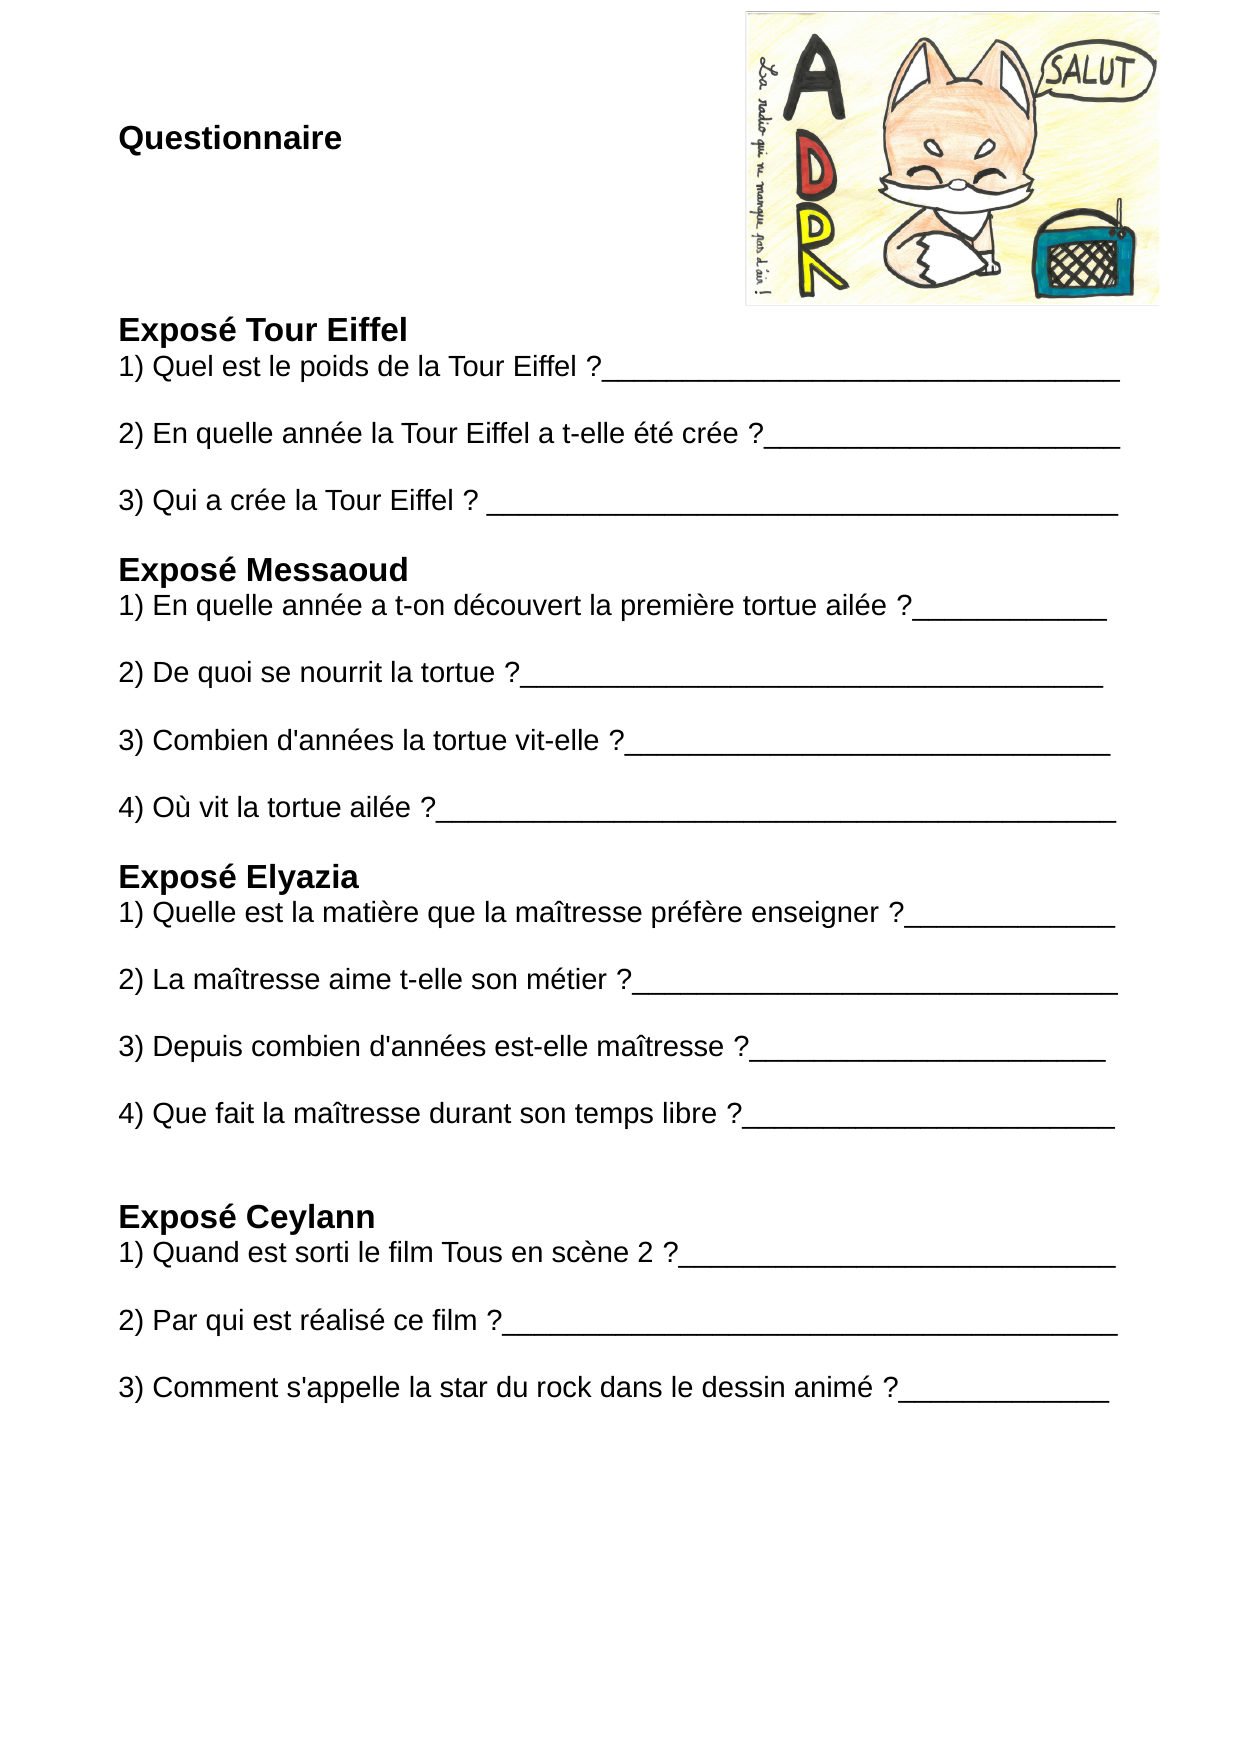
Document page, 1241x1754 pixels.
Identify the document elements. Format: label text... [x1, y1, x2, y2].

picture [745, 11, 1160, 306]
text Exposé Messaoud [118, 550, 1122, 588]
text 4) Que fait la maîtresse durant son temps libre ?_______________________ [118, 1096, 1122, 1130]
text Questionnaire [118, 118, 745, 157]
text Exposé Ceylann [118, 1197, 1122, 1236]
text 4) Où vit la tortue ailée ?__________________________________________ [118, 790, 1122, 823]
text 3) Comment s'appelle la star du rock dans le dessin animé ?_____________ [118, 1370, 1122, 1403]
text 2) De quoi se nourrit la tortue ?____________________________________ [118, 656, 1122, 689]
text 3) Depuis combien d'années est-elle maîtresse ?______________________ [118, 1029, 1122, 1063]
text 2) En quelle année la Tour Eiffel a t-elle été crée ?______________________ [118, 416, 1122, 449]
text 2) Par qui est réalisé ce film ?______________________________________ [118, 1303, 1122, 1336]
text 1) Quand est sorti le film Tous en scène 2 ?___________________________ [118, 1236, 1122, 1269]
text 2) La maîtresse aime t-elle son métier ?______________________________ [118, 962, 1122, 996]
text 1) Quelle est la matière que la maîtresse préfère enseigner ?_____________ [118, 895, 1122, 929]
text 3) Combien d'années la tortue vit-elle ?______________________________ [118, 723, 1122, 756]
text 3) Qui a crée la Tour Eiffel ? _______________________________________ [118, 483, 1122, 516]
text Exposé Tour Eiffel [118, 310, 1122, 349]
text 1) Quel est le poids de la Tour Eiffel ?________________________________ [118, 349, 1122, 382]
text Exposé Elyazia [118, 857, 1122, 895]
text 1) En quelle année a t-on découvert la première tortue ailée ?____________ [118, 588, 1122, 622]
